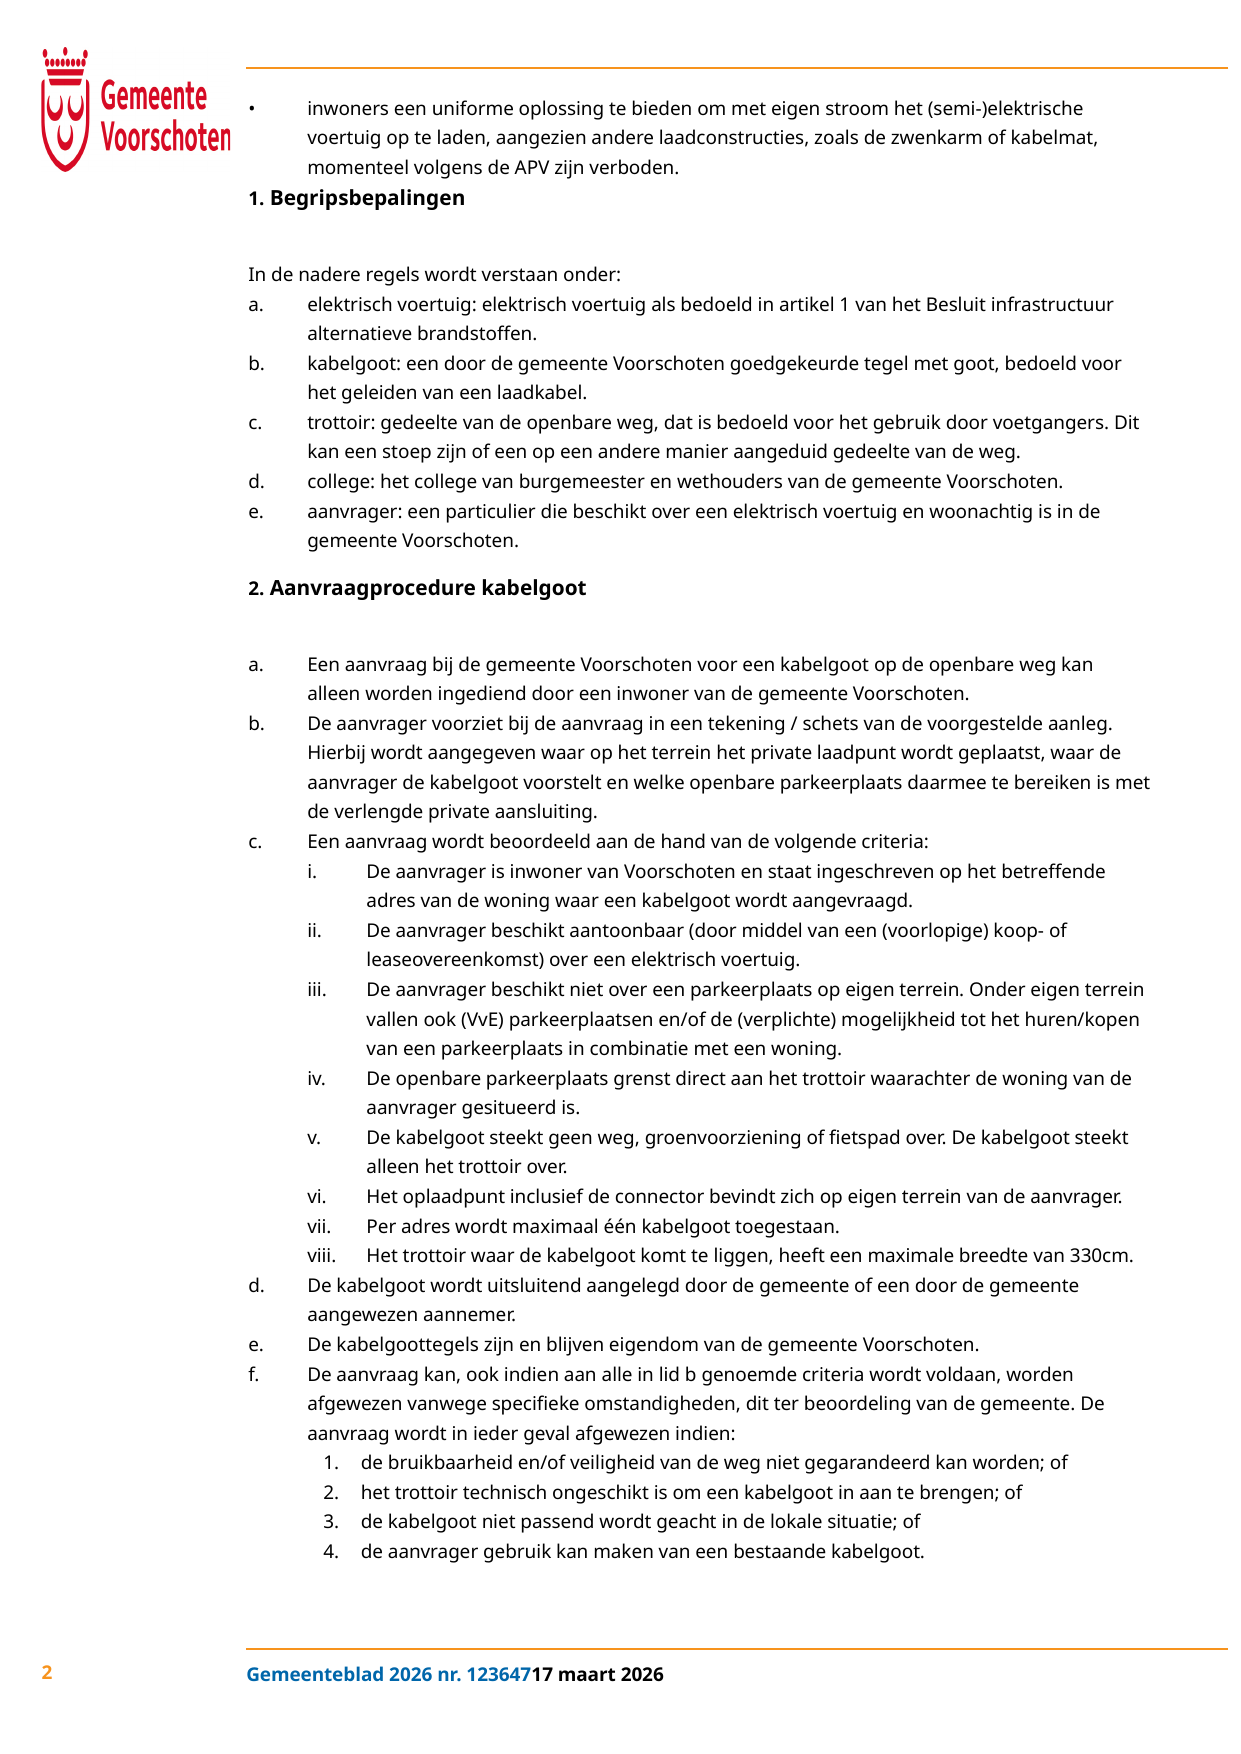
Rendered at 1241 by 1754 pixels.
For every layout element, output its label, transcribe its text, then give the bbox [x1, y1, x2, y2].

list Een aanvraag bij de gemeente Voorschoten voor een kabelgoot op de openbare weg kan alleen worden ingediend door een inwoner van de gemeente Voorschoten. [248, 651, 1152, 706]
list het trottoir technisch ongeschikt is om een kabelgoot in aan te brengen; of [323, 1479, 1152, 1505]
list kabelgoot: een door de gemeente Voorschoten goedgekeurde tegel met goot, bedoeld voor het geleiden van een laadkabel. [248, 350, 1152, 405]
list De openbare parkeerplaats grenst direct aan het trottoir waarachter de woning van de aanvrager gesitueerd is. [307, 1065, 1152, 1120]
list aanvrager: een particulier die beschikt over een elektrisch voertuig en woonachtig is in de gemeente Voorschoten. [248, 498, 1152, 553]
list elektrisch voertuig: elektrisch voertuig als bedoeld in artikel 1 van het Besluit infrastructuur alternatieve brandstoffen. [248, 291, 1152, 346]
list de bruikbaarheid en/of veiligheid van de weg niet gegarandeerd kan worden; of [323, 1449, 1152, 1475]
list De aanvrager is inwoner van Voorschoten en staat ingeschreven op het betreffende adres van de woning waar een kabelgoot wordt aangevraagd. [307, 858, 1152, 913]
list Een aanvraag wordt beoordeeld aan de hand van de volgende criteria: [248, 828, 1152, 854]
list De aanvrager beschikt aantoonbaar (door middel van een (voorlopige) koop- of leaseovereenkomst) over een elektrisch voertuig. [307, 917, 1152, 972]
list trottoir: gedeelte van de openbare weg, dat is bedoeld voor het gebruik door voetgangers. Dit kan een stoep zijn of een op een andere manier aangeduid gedeelte van de weg. [248, 409, 1152, 464]
list de kabelgoot niet passend wordt geacht in de lokale situatie; of [323, 1509, 1152, 1534]
list de aanvrager gebruik kan maken van een bestaande kabelgoot. [323, 1538, 1152, 1564]
list inwoners een uniforme oplossing te bieden om met eigen stroom het (semi-)elektrische voertuig op te laden, aangezien andere laadconstructies, zoals de zwenkarm of kabelmat, momenteel volgens de APV zijn verboden. [248, 95, 1152, 180]
list De kabelgoottegels zijn en blijven eigendom van de gemeente Voorschoten. [248, 1331, 1152, 1357]
list Per adres wordt maximaal één kabelgoot toegestaan. [307, 1213, 1152, 1239]
text 2. Aanvraagprocedure kabelgoot [248, 573, 1152, 602]
picture [41, 47, 231, 172]
list De aanvrager voorziet bij de aanvraag in een tekening / schets van de voorgestelde aanleg. Hierbij wordt aangegeven waar op het terrein het private laadpunt wordt geplaatst, waar de aanvrager de kabelgoot voorstelt en welke openbare parkeerplaats daarmee te bereiken is met de verlengde private aansluiting. [248, 710, 1152, 824]
list Het trottoir waar de kabelgoot komt te liggen, heeft een maximale breedte van 330cm. [307, 1242, 1152, 1268]
list De aanvrager beschikt niet over een parkeerplaats op eigen terrein. Onder eigen terrein vallen ook (VvE) parkeerplaatsen en/of de (verplichte) mogelijkheid tot het huren/kopen van een parkeerplaats in combinatie met een woning. [307, 976, 1152, 1061]
text In de nadere regels wordt verstaan onder: [248, 261, 1152, 287]
list Het oplaadpunt inclusief de connector bevindt zich op eigen terrein van de aanvrager. [307, 1183, 1152, 1209]
list De aanvraag kan, ook indien aan alle in lid b genoemde criteria wordt voldaan, worden afgewezen vanwege specifieke omstandigheden, dit ter beoordeling van de gemeente. De aanvraag wordt in ieder geval afgewezen indien: [248, 1361, 1152, 1446]
list college: het college van burgemeester en wethouders van de gemeente Voorschoten. [248, 468, 1152, 494]
list De kabelgoot steekt geen weg, groenvoorziening of fietspad over. De kabelgoot steekt alleen het trottoir over. [307, 1124, 1152, 1179]
text 1. Begripsbepalingen [248, 183, 1152, 212]
list De kabelgoot wordt uitsluitend aangelegd door de gemeente of een door de gemeente aangewezen aannemer. [248, 1272, 1152, 1327]
